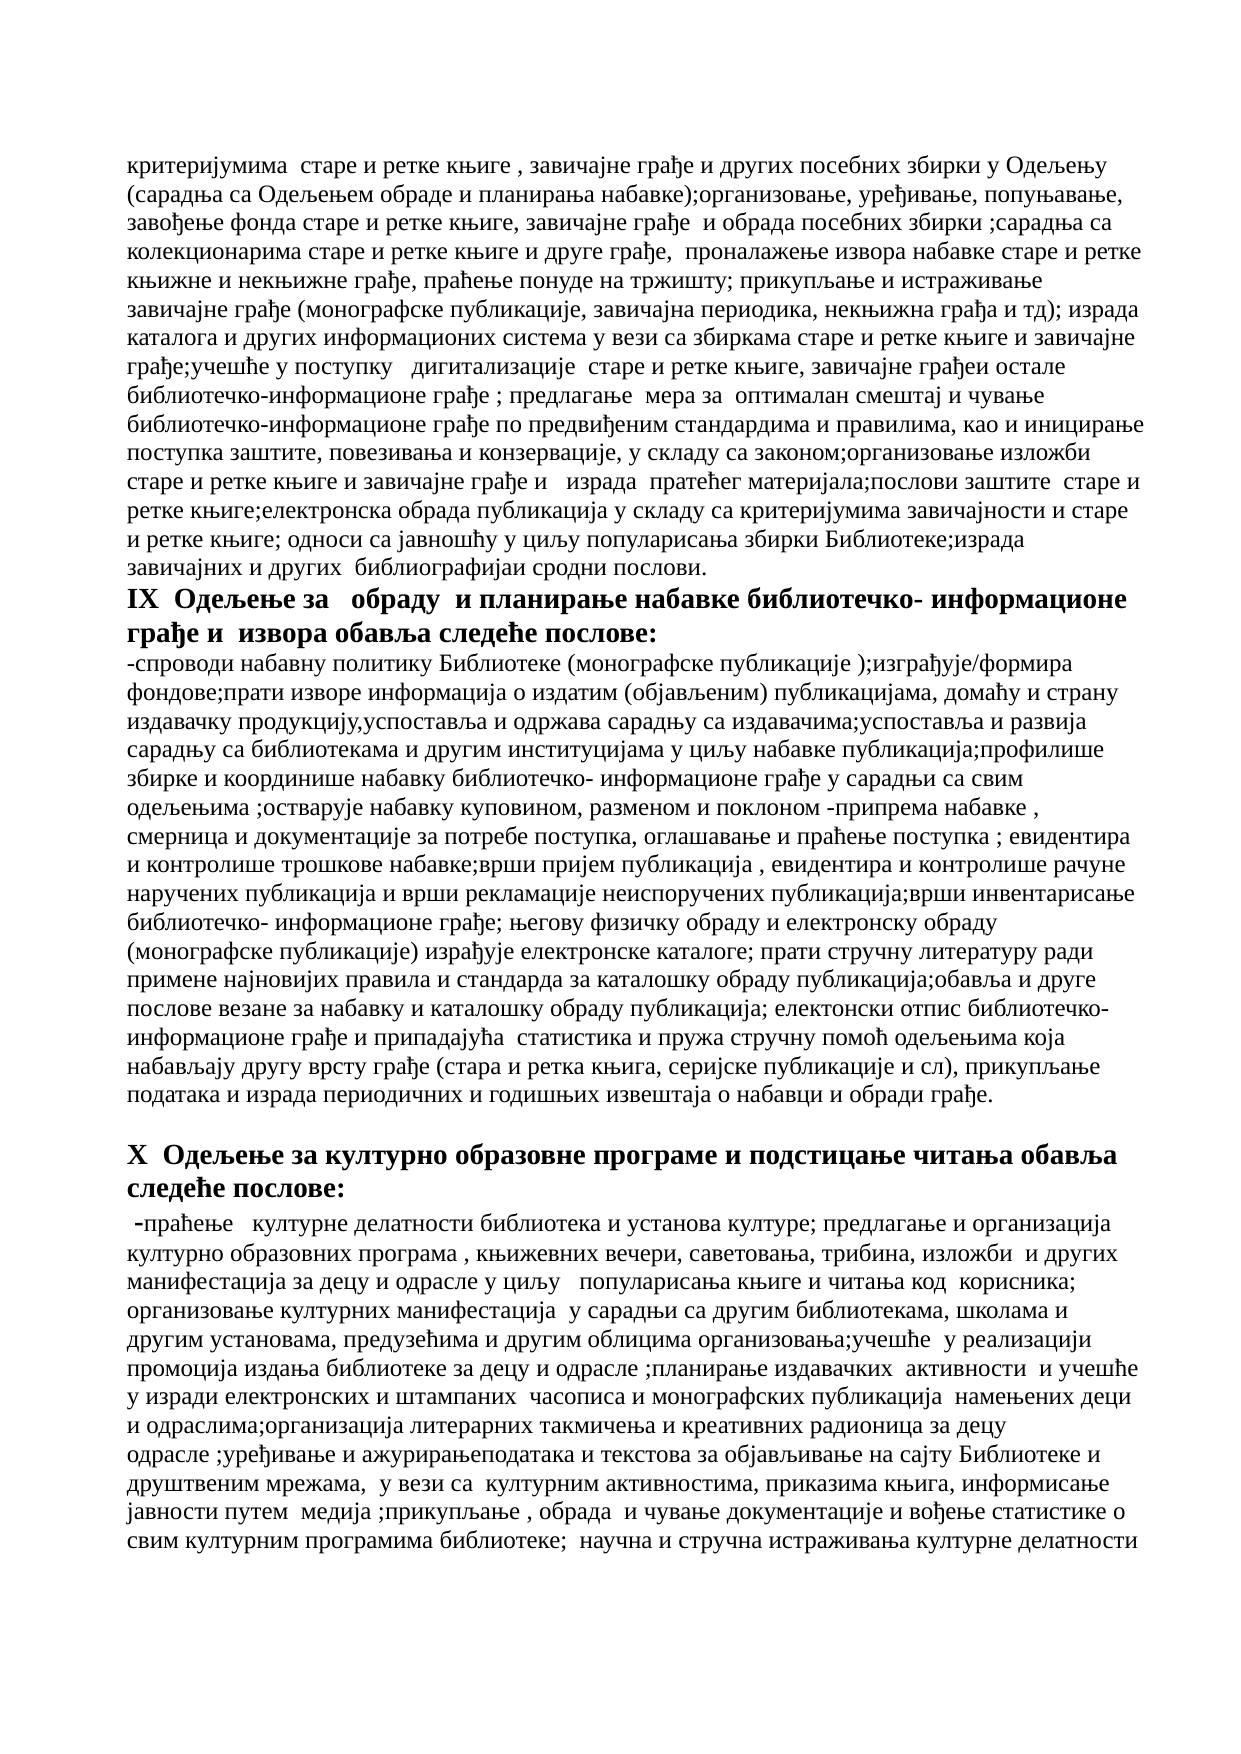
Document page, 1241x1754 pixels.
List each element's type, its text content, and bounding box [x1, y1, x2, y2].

text -праћење културне делатности библиотека и установа културе; предлагање и организација културно образовних програма , књижевних вечери, саветовања, трибина, изложби и других манифестација за децу и одрасле у циљу популарисања књиге и читања код корисника; организовање културних манифестација у сарадњи са другим библиотекама, школама и другим установама, предузећима и другим облицима организовања;учешће у реализацији промоција издања библиотеке за децу и одрасле ;планирање издавачких активности и учешће у изради електронских и штампаних часописа и монографских публикација намењених деци и одраслима;организација литерарних такмичења и креативних радионица за децу одрасле ;уређивање и ажурирањеподатака и текстова за објављивање на сајту Библиотеке и друштвеним мрежама, у вези са културним активностима, приказима књига, информисање јавности путем медија ;прикупљање , обрада и чување документације и вођење статистике о свим културним програмима библиотеке; научна и стручна истраживања културне делатности [127, 1204, 1145, 1554]
text -спроводи набавну политику Библиотеке (монографске публикације );изграђује/формира фондове;прати изворе информација о издатим (објављеним) публикацијама, домаћу и страну издавачку продукцију,успоставља и одржава сарадњу са издавачима;успоставља и развија сарадњу са библиотекама и другим институцијама у циљу набавке публикација;профилише збирке и координише набавку библиотечко- информационе грађе у сарадњи са свим одељењима ;остварује набавку куповином, разменом и поклоном -припрема набавке , смерница и документације за потребе поступка, оглашавање и праћење поступка ; евидентира и контролише трошкове набавке;врши пријем публикација , евидентира и контролише рачуне наручених публикација и врши рекламације неиспоручених публикација;врши инвентарисање библиотечко- информационе грађе; његову физичку обраду и електронску обраду (монографске публикације) израђује електронске каталоге; прати стручну литературу ради примене најновијих правила и стандарда за каталошку обраду публикација;обавља и друге послове везане за набавку и каталошку обраду публикација; електонски отпис библиотечко-информационе грађе и припадајућа статистика и пружа стручну помоћ одељењима која набављају другу врсту грађе (стара и ретка књига, серијске публикације и сл), прикупљање података и израда периодичних и годишњих извештаја о набавци и обради грађе. [127, 648, 1145, 1108]
text IX Одељење за обраду и планирање набавке библиотечко- информационе грађе и извора обавља следеће послове: [127, 581, 1145, 648]
text критеријумима старе и ретке књиге , завичајне грађе и других посебних збирки у Одељењу (сарадња са Одељењем обраде и планирања набавке);организовање, уређивање, попуњавање, завођење фонда старе и ретке књиге, завичајне грађе и обрада посебних збирки ;сарадња са колекционарима старе и ретке књиге и друге грађе, проналажење извора набавке старе и ретке књижне и некњижне грађе, праћење понуде на тржишту; прикупљање и истраживање завичајне грађе (монографске публикације, завичајна периодика, некњижна грађа и тд); израда каталога и других информационих система у вези са збиркама старе и ретке књиге и завичајне грађе;учешће у поступку дигитализације старе и ретке књиге, завичајне грађеи остале библиотечко-информационе грађе ; предлагање мера за оптималан смештај и чување библиотечко-информационе грађе по предвиђеним стандардима и правилима, као и иницирање поступка заштите, повезивања и конзервације, у складу са законом;организовање изложби старе и ретке књиге и завичајне грађе и израда пратећег материјала;послови заштите старе и ретке књиге;електронска обрада публикација у складу са критеријумима завичајности и старе и ретке књиге; односи са јавношћу у циљу популарисања збирки Библиотеке;израда завичајних и других библиографијаи сродни послови. [127, 150, 1145, 581]
text X Одељење за културно образовне програме и подстицање читања обавља следеће послове: [127, 1137, 1145, 1204]
